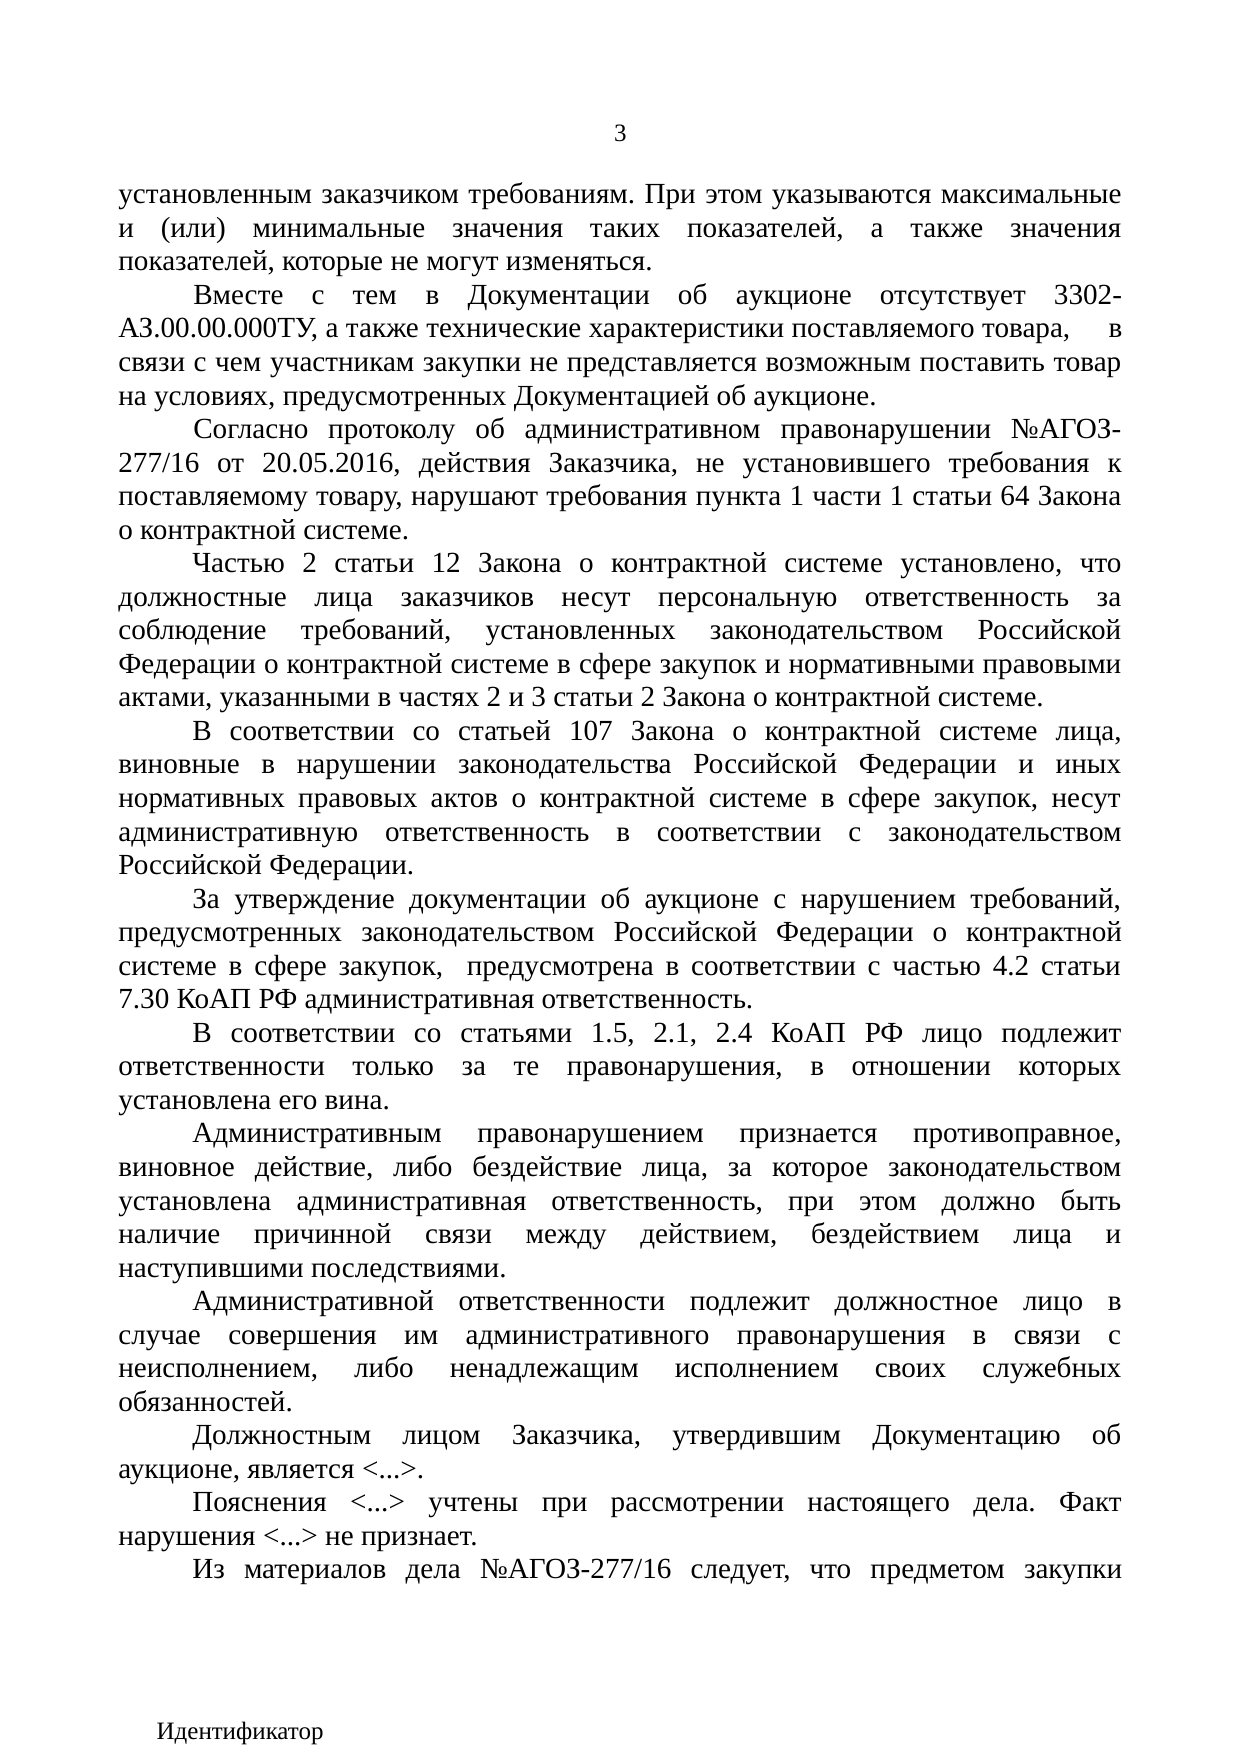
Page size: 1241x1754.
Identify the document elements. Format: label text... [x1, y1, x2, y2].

text В соответствии со статьями 1.5, 2.1, 2.4 КоАП РФ лицо подлежит ответственности только за те правонарушения, в отношении которых установлена его вина. [118, 1015, 1122, 1116]
text Административным правонарушением признается противоправное, виновное действие, либо бездействие лица, за которое законодательством установлена административная ответственность, при этом должно быть наличие причинной связи между действием, бездействием лица и наступившими последствиями. [118, 1116, 1122, 1283]
text Вместе с тем в Документации об аукционе отсутствует 3302-АЗ.00.00.000ТУ, а также технические характеристики поставляемого товара, в связи с чем участникам закупки не представляется возможным поставить товар на условиях, предусмотренных Документацией об аукционе. [118, 277, 1122, 411]
text За утверждение документации об аукционе с нарушением требований, предусмотренных законодательством Российской Федерации о контрактной системе в сфере закупок, предусмотрена в соответствии с частью 4.2 статьи 7.30 КоАП РФ административная ответственность. [118, 881, 1122, 1015]
text Из материалов дела №АГОЗ-277/16 следует, что предметом закупки [118, 1552, 1122, 1585]
text В соответствии со статьей 107 Закона о контрактной системе лица, виновные в нарушении законодательства Российской Федерации и иных нормативных правовых актов о контрактной системе в сфере закупок, несут административную ответственность в соответствии с законодательством Российской Федерации. [118, 713, 1122, 881]
text Согласно протоколу об административном правонарушении №АГОЗ-277/16 от 20.05.2016, действия Заказчика, не установившего требования к поставляемому товару, нарушают требования пункта 1 части 1 статьи 64 Закона о контрактной системе. [118, 411, 1122, 545]
text установленным заказчиком требованиям. При этом указываются максимальные и (или) минимальные значения таких показателей, а также значения показателей, которые не могут изменяться. [118, 176, 1122, 277]
text Должностным лицом Заказчика, утвердившим Документацию об аукционе, является <...>. [118, 1417, 1122, 1484]
text Частью 2 статьи 12 Закона о контрактной системе установлено, что должностные лица заказчиков несут персональную ответственность за соблюдение требований, установленных законодательством Российской Федерации о контрактной системе в сфере закупок и нормативными правовыми актами, указанными в частях 2 и 3 статьи 2 Закона о контрактной системе. [118, 545, 1122, 713]
text Пояснения <...> учтены при рассмотрении настоящего дела. Факт нарушения <...> не признает. [118, 1484, 1122, 1552]
text Административной ответственности подлежит должностное лицо в случае совершения им административного правонарушения в связи с неисполнением, либо ненадлежащим исполнением своих служебных обязанностей. [118, 1283, 1122, 1417]
